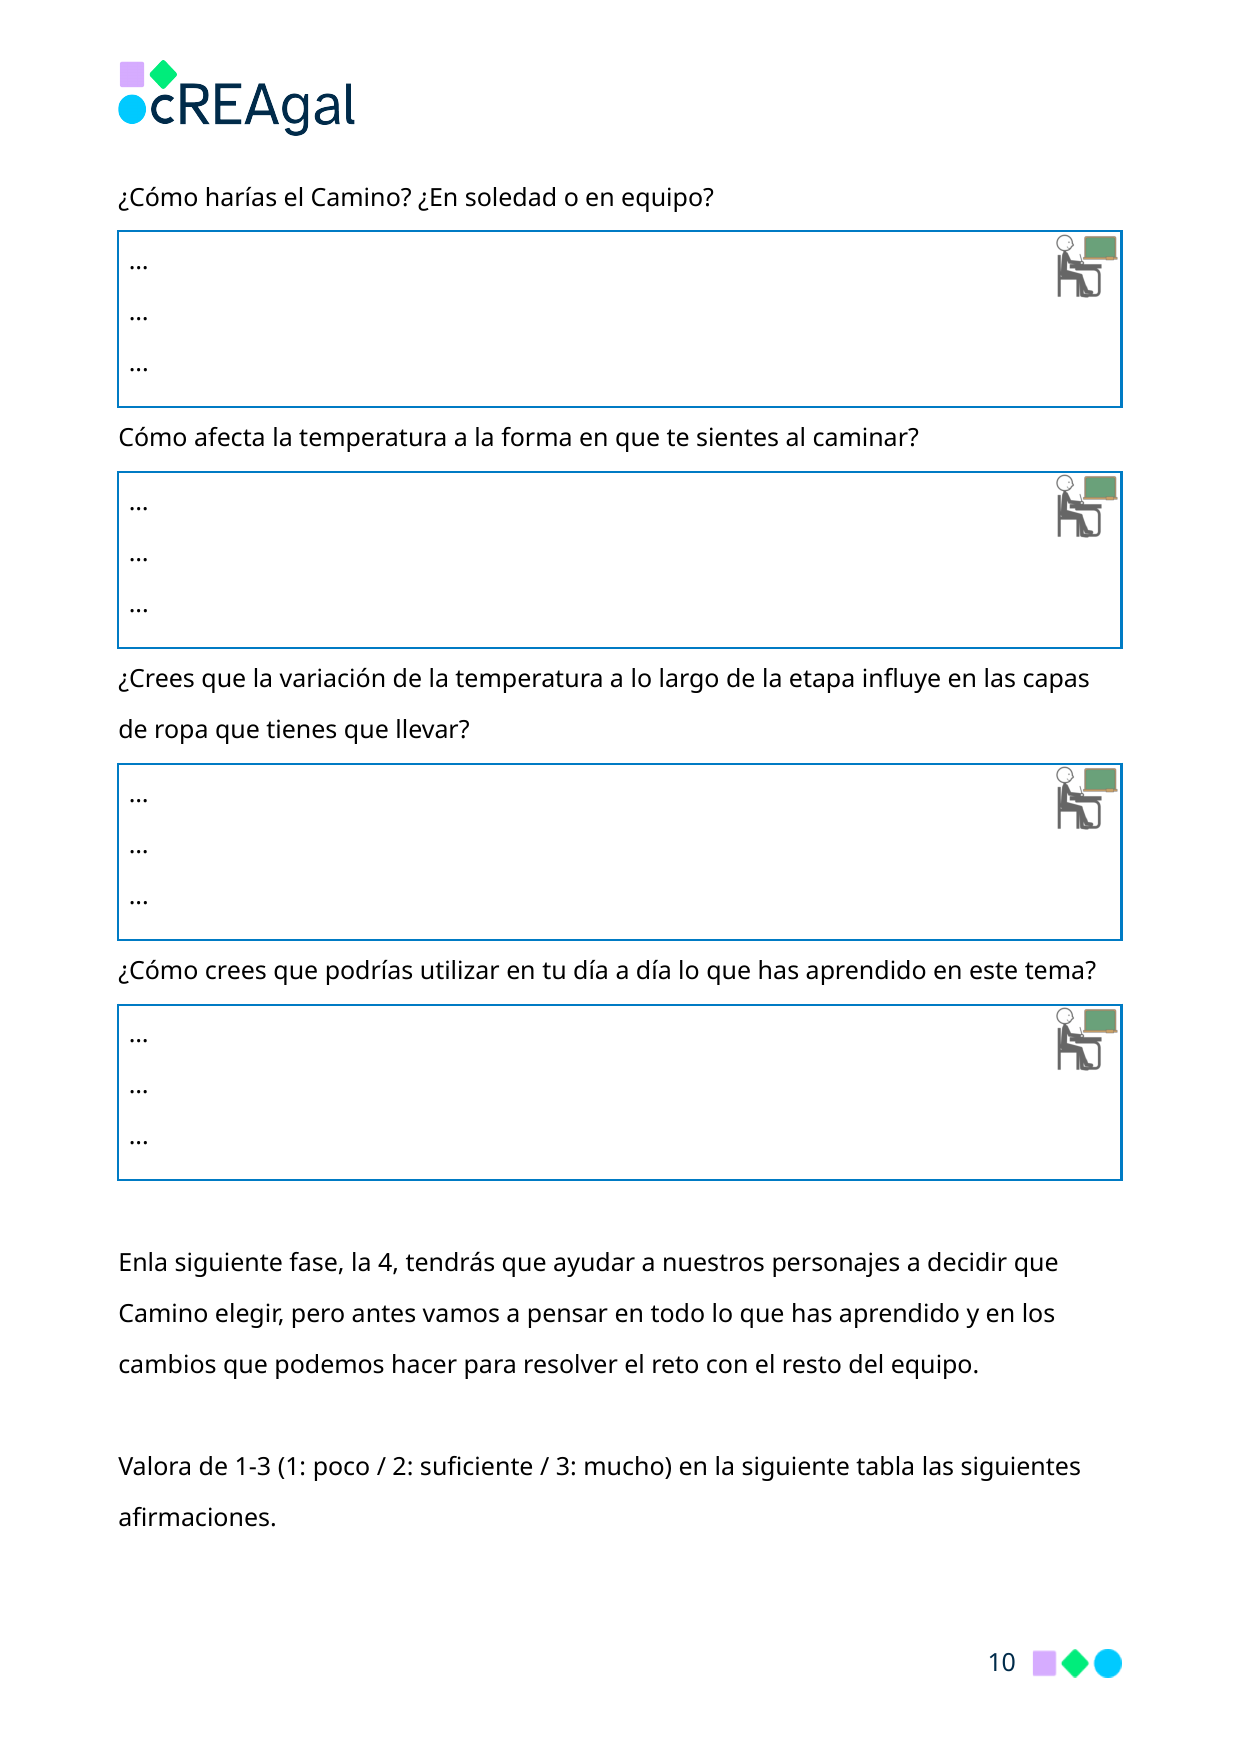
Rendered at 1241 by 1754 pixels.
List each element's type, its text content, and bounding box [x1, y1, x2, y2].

list Enla siguiente fase, la 4, tendrás que ayudar a nuestros personajes a decidir que Camino elegir, pero antes vamos a pensar en todo lo que has aprendido y en los cambios que podemos hacer para resolver el reto con el resto del equipo. [118, 1244, 1122, 1380]
picture [1111, 1666, 1122, 1678]
text ¿Cómo crees que podrías utilizar en tu día a día lo que has aprendido en este tema? [118, 952, 1122, 986]
text Cómo afecta la temperatura a la forma en que te sientes al caminar? [118, 420, 1122, 454]
picture [118, 60, 355, 136]
picture [1112, 1649, 1122, 1660]
text ¿Cómo harías el Camino? ¿En soledad o en equipo? [118, 179, 1122, 213]
table_header … … ... [119, 1006, 1120, 1179]
table_header … … ... [119, 473, 1120, 647]
picture [1032, 1649, 1105, 1678]
table_header … … ... [119, 232, 1120, 406]
list Valora de 1-3 (1: poco / 2: suficiente / 3: mucho) en la siguiente tabla las siguientes afirmaciones. [118, 1448, 1122, 1533]
table_header … … ... [119, 765, 1120, 938]
text ¿Crees que la variación de la temperatura a lo largo de la etapa influye en las capas de ropa que tienes que llevar? [118, 661, 1122, 746]
